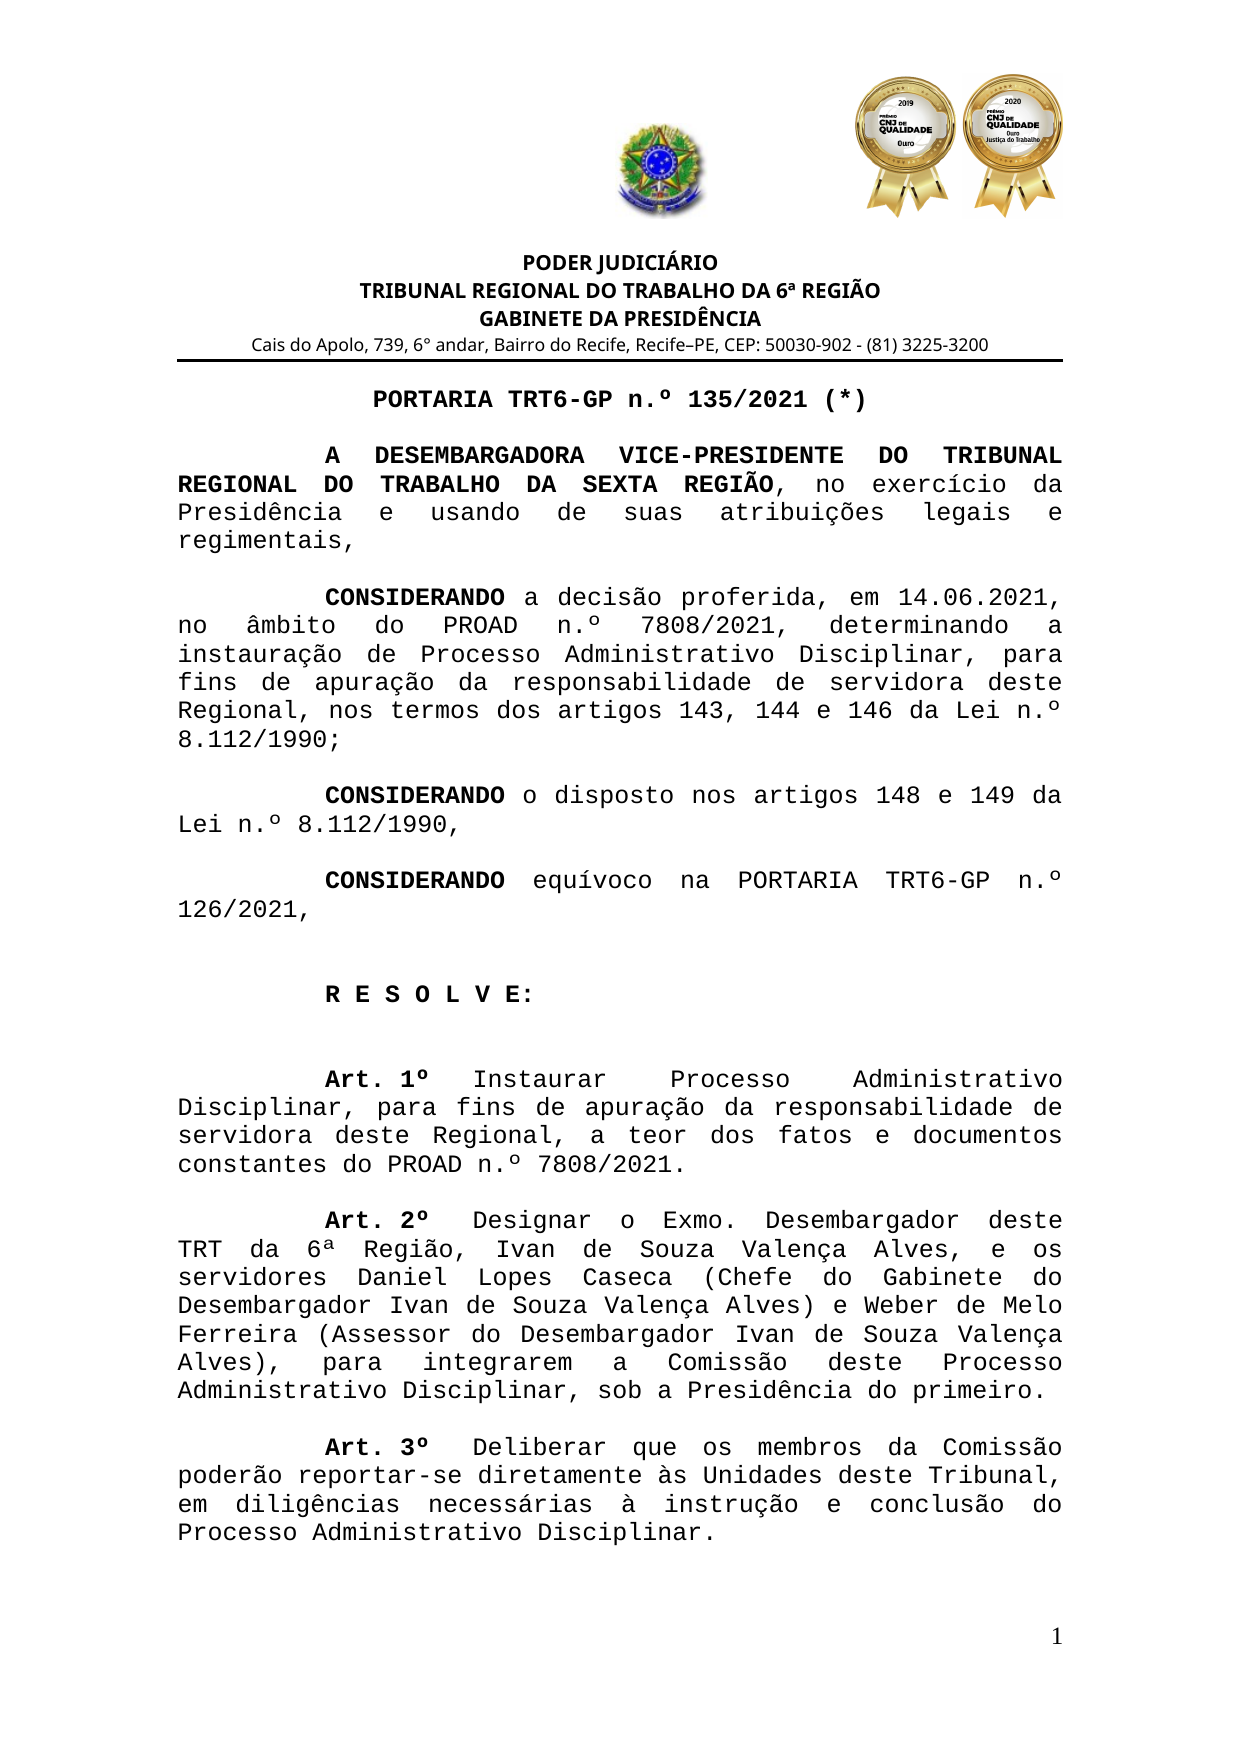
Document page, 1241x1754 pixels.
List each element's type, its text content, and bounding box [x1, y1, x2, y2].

picture [962, 73, 1063, 219]
text Art. 2º Designar o Exmo. Desembargador deste TRT da 6ª Região, Ivan de Souza Valença Alves, e os servidores Daniel Lopes Caseca (Chefe do Gabinete do Desembargador Ivan de Souza Valença Alves) e Weber de Melo Ferreira (Assessor do Desembargador Ivan de Souza Valença Alves), para integrarem a Comissão deste Processo Administrativo Disciplinar, sob a Presidência do primeiro. [177, 1208, 1063, 1406]
text PORTARIA TRT6-GP n.º 135/2021 (*) [177, 386, 1063, 415]
picture [854, 75, 957, 219]
text CONSIDERANDO o disposto nos artigos 148 e 149 da Lei n.º 8.112/1990, [177, 783, 1063, 840]
picture [615, 123, 708, 219]
text A DESEMBARGADORA VICE-PRESIDENTE DO TRIBUNAL REGIONAL DO TRABALHO DA SEXTA REGIÃO, no exercício da Presidência e usando de suas atribuições legais e regimentais, [177, 443, 1063, 556]
text Art. 1º Instaurar Processo Administrativo Disciplinar, para fins de apuração da responsabilidade de servidora deste Regional, a teor dos fatos e documentos constantes do PROAD n.º 7808/2021. [177, 1066, 1063, 1180]
text Art. 3º Deliberar que os membros da Comissão poderão reportar-se diretamente às Unidades deste Tribunal, em diligências necessárias à instrução e conclusão do Processo Administrativo Disciplinar. [177, 1435, 1063, 1548]
text CONSIDERANDO equívoco na PORTARIA TRT6-GP n.º 126/2021, [177, 868, 1063, 925]
text R E S O L V E: [177, 981, 1063, 1010]
text CONSIDERANDO a decisão proferida, em 14.06.2021, no âmbito do PROAD n.º 7808/2021, determinando a instauração de Processo Administrativo Disciplinar, para fins de apuração da responsabilidade de servidora deste Regional, nos termos dos artigos 143, 144 e 146 da Lei n.º 8.112/1990; [177, 585, 1063, 755]
